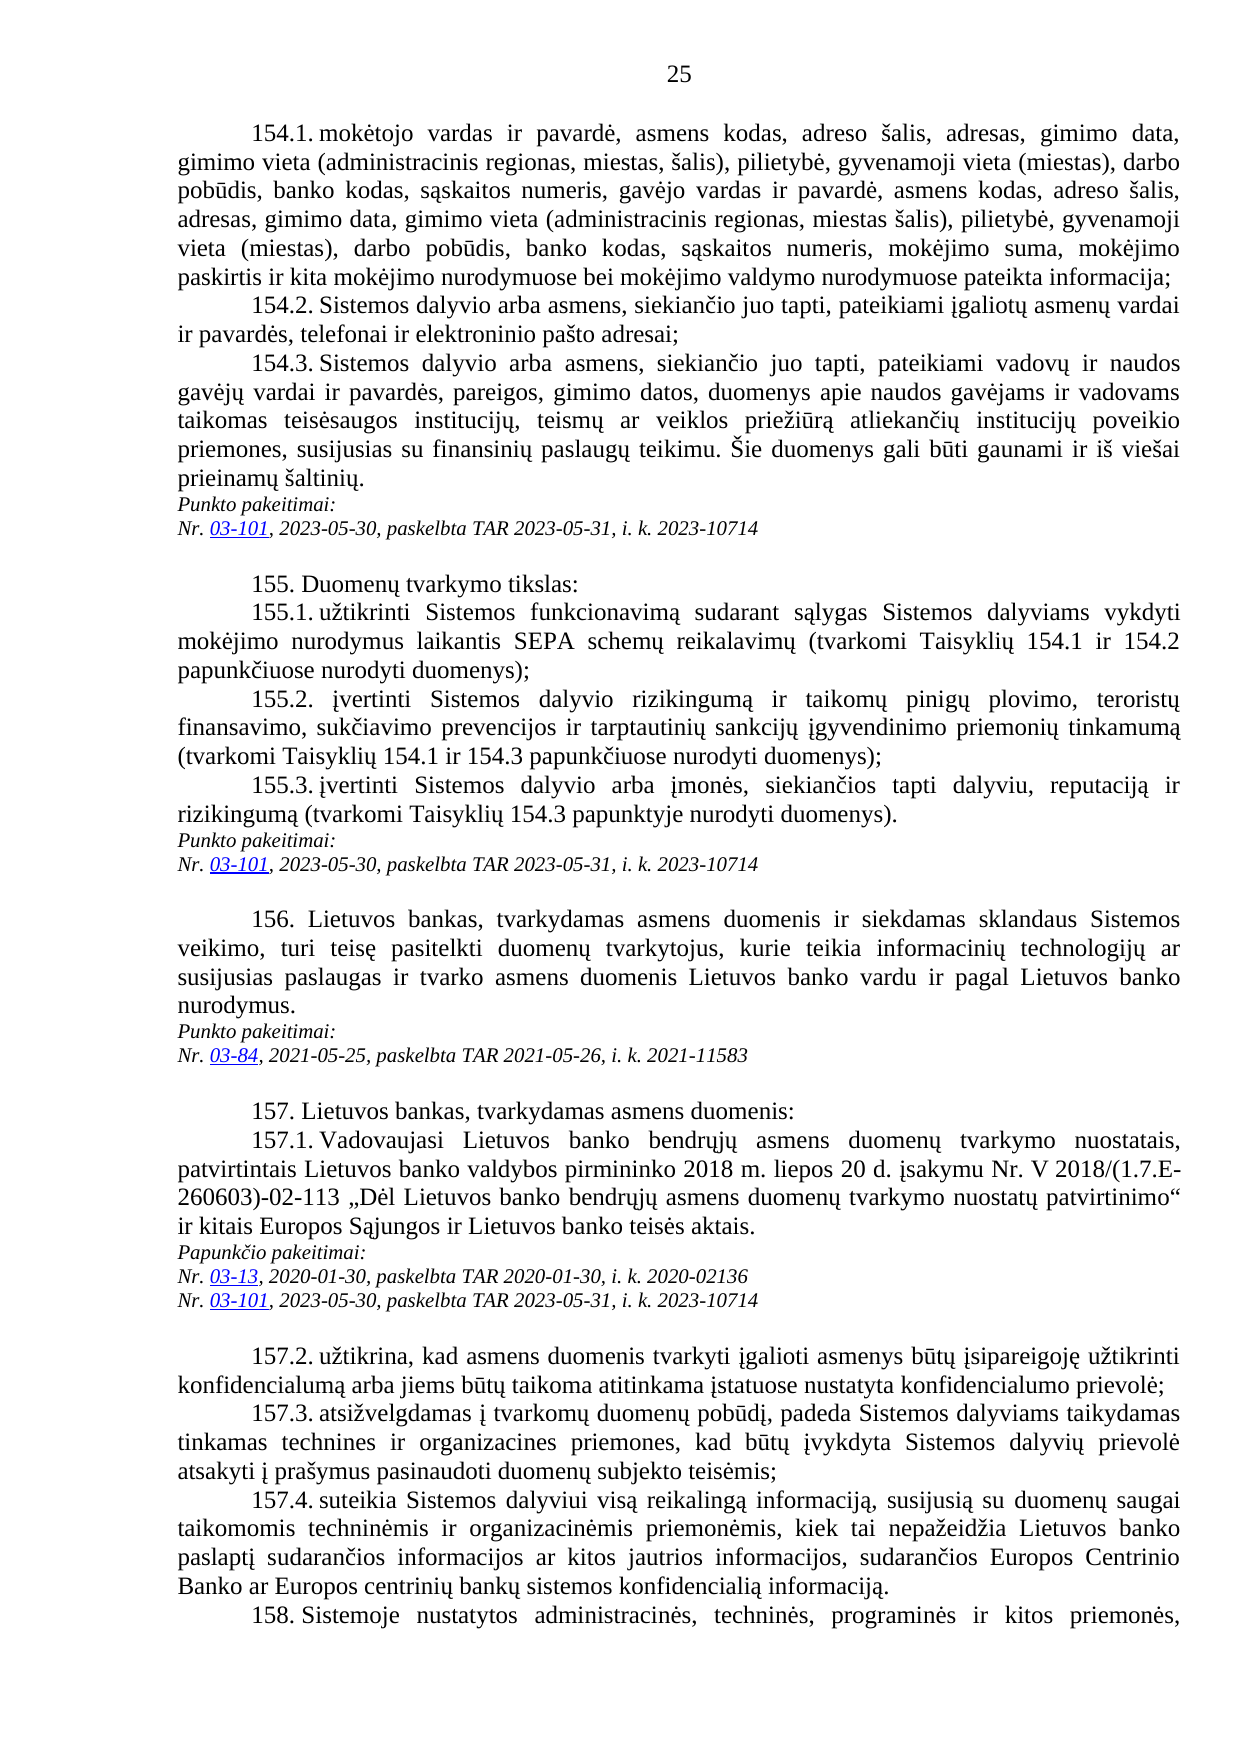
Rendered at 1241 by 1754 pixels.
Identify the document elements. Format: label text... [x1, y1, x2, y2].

text 155.2. įvertinti Sistemos dalyvio rizikingumą ir taikomų pinigų plovimo, teroristų finansavimo, sukčiavimo prevencijos ir tarptautinių sankcijų įgyvendinimo priemonių tinkamumą (tvarkomi Taisyklių 154.1 ir 154.3 papunkčiuose nurodyti duomenys); [177, 684, 1181, 770]
text 154.2. Sistemos dalyvio arba asmens, siekiančio juo tapti, pateikiami įgaliotų asmenų vardai ir pavardės, telefonai ir elektroninio pašto adresai; [177, 291, 1181, 348]
text 158. Sistemoje nustatytos administracinės, techninės, programinės ir kitos priemonės, [177, 1600, 1181, 1628]
text Nr. 03-101, 2023-05-30, paskelbta TAR 2023-05-31, i. k. 2023-10714 [177, 1288, 1181, 1312]
text Nr. 03-101, 2023-05-30, paskelbta TAR 2023-05-31, i. k. 2023-10714 [177, 516, 1181, 540]
text Papunkčio pakeitimai: [177, 1240, 1181, 1264]
text Nr. 03-84, 2021-05-25, paskelbta TAR 2021-05-26, i. k. 2021-11583 [177, 1043, 1181, 1067]
text 155.3. įvertinti Sistemos dalyvio arba įmonės, siekiančios tapti dalyviu, reputaciją ir rizikingumą (tvarkomi Taisyklių 154.3 papunktyje nurodyti duomenys). [177, 770, 1181, 827]
text Nr. 03-13, 2020-01-30, paskelbta TAR 2020-01-30, i. k. 2020-02136 [177, 1264, 1181, 1288]
text Punkto pakeitimai: [177, 492, 1181, 516]
text Nr. 03-101, 2023-05-30, paskelbta TAR 2023-05-31, i. k. 2023-10714 [177, 852, 1181, 876]
text Punkto pakeitimai: [177, 1019, 1181, 1043]
text 157.1. Vadovaujasi Lietuvos banko bendrųjų asmens duomenų tvarkymo nuostatais, patvirtintais Lietuvos banko valdybos pirmininko 2018 m. liepos 20 d. įsakymu Nr. V 2018/(1.7.E-260603)-02-113 „Dėl Lietuvos banko bendrųjų asmens duomenų tvarkymo nuostatų patvirtinimo“ ir kitais Europos Sąjungos ir Lietuvos banko teisės aktais. [177, 1125, 1181, 1240]
text 157.4. suteikia Sistemos dalyviui visą reikalingą informaciją, susijusią su duomenų saugai taikomomis techninėmis ir organizacinėmis priemonėmis, kiek tai nepažeidžia Lietuvos banko paslaptį sudarančios informacijos ar kitos jautrios informacijos, sudarančios Europos Centrinio Banko ar Europos centrinių bankų sistemos konfidencialią informaciją. [177, 1485, 1181, 1600]
text Punkto pakeitimai: [177, 827, 1181, 852]
text 157.3. atsižvelgdamas į tvarkomų duomenų pobūdį, padeda Sistemos dalyviams taikydamas tinkamas technines ir organizacines priemones, kad būtų įvykdyta Sistemos dalyvių prievolė atsakyti į prašymus pasinaudoti duomenų subjekto teisėmis; [177, 1398, 1181, 1485]
text 157.2. užtikrina, kad asmens duomenis tvarkyti įgalioti asmenys būtų įsipareigoję užtikrinti konfidencialumą arba jiems būtų taikoma atitinkama įstatuose nustatyta konfidencialumo prievolė; [177, 1341, 1181, 1398]
text 156. Lietuvos bankas, tvarkydamas asmens duomenis ir siekdamas sklandaus Sistemos veikimo, turi teisę pasitelkti duomenų tvarkytojus, kurie teikia informacinių technologijų ar susijusias paslaugas ir tvarko asmens duomenis Lietuvos banko vardu ir pagal Lietuvos banko nurodymus. [177, 904, 1181, 1019]
text 154.3. Sistemos dalyvio arba asmens, siekiančio juo tapti, pateikiami vadovų ir naudos gavėjų vardai ir pavardės, pareigos, gimimo datos, duomenys apie naudos gavėjams ir vadovams taikomas teisėsaugos institucijų, teismų ar veiklos priežiūrą atliekančių institucijų poveikio priemones, susijusias su finansinių paslaugų teikimu. Šie duomenys gali būti gaunami ir iš viešai prieinamų šaltinių. [177, 348, 1181, 492]
text 157. Lietuvos bankas, tvarkydamas asmens duomenis: [177, 1096, 1181, 1125]
text 155.1. užtikrinti Sistemos funkcionavimą sudarant sąlygas Sistemos dalyviams vykdyti mokėjimo nurodymus laikantis SEPA schemų reikalavimų (tvarkomi Taisyklių 154.1 ir 154.2 papunkčiuose nurodyti duomenys); [177, 597, 1181, 684]
text 155. Duomenų tvarkymo tikslas: [177, 569, 1181, 597]
text 154.1. mokėtojo vardas ir pavardė, asmens kodas, adreso šalis, adresas, gimimo data, gimimo vieta (administracinis regionas, miestas, šalis), pilietybė, gyvenamoji vieta (miestas), darbo pobūdis, banko kodas, sąskaitos numeris, gavėjo vardas ir pavardė, asmens kodas, adreso šalis, adresas, gimimo data, gimimo vieta (administracinis regionas, miestas šalis), pilietybė, gyvenamoji vieta (miestas), darbo pobūdis, banko kodas, sąskaitos numeris, mokėjimo suma, mokėjimo paskirtis ir kita mokėjimo nurodymuose bei mokėjimo valdymo nurodymuose pateikta informacija; [177, 118, 1181, 291]
